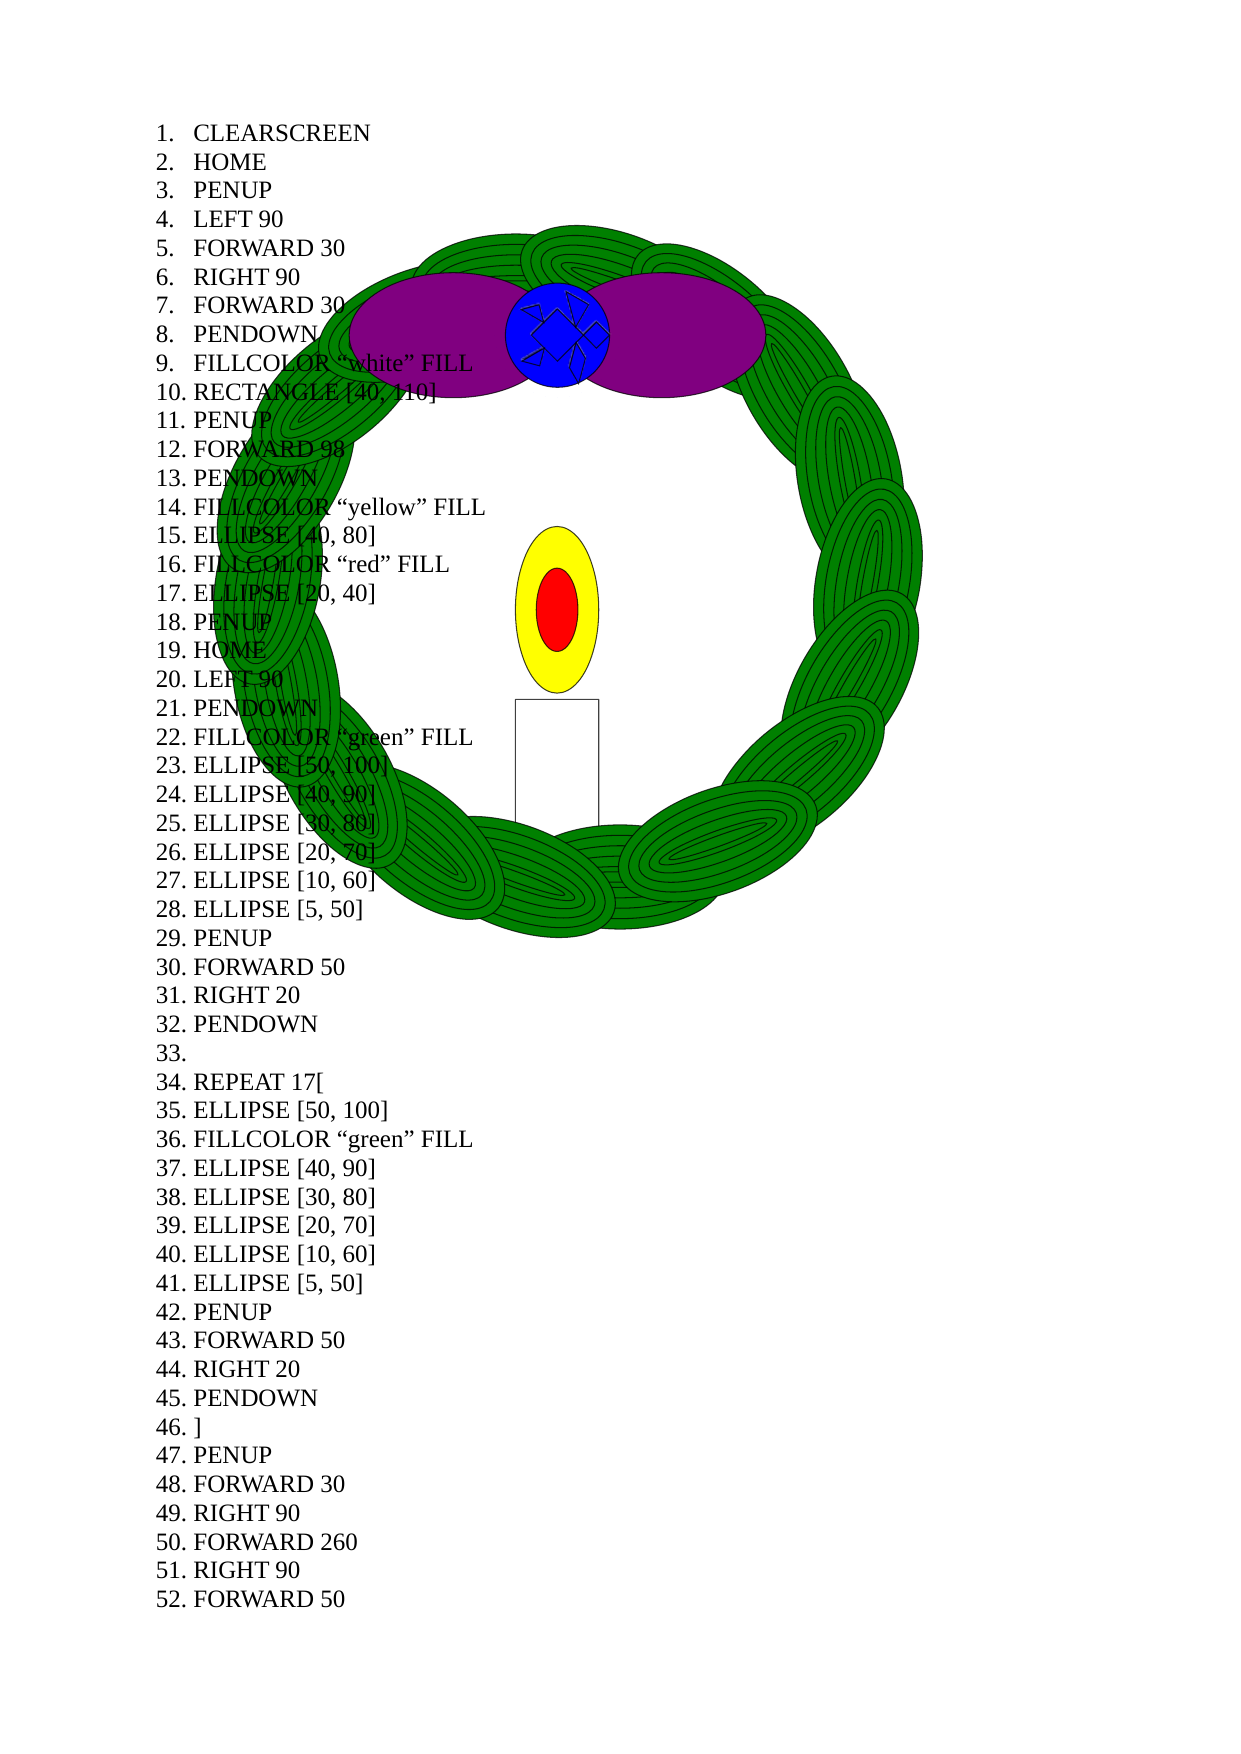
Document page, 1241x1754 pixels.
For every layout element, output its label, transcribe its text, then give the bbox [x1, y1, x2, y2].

list FILLCOLOR “white” FILL [835, 348, 1122, 377]
list ELLIPSE [20, 70] [156, 1211, 1122, 1239]
list REPEAT 17[ [156, 1067, 1122, 1096]
list [631, 233, 1122, 262]
list ELLIPSE [30, 80] [600, 808, 664, 825]
list HOME [590, 636, 815, 664]
list ELLIPSE [30, 80] [156, 1182, 1122, 1211]
list LEFT 90 [156, 204, 1122, 233]
list RIGHT 20 [156, 981, 1122, 1009]
list PENUP [368, 406, 763, 434]
list FORWARD 30 [156, 1469, 1122, 1498]
list ] [156, 1412, 1122, 1441]
list FILLCOLOR “red” FILL [922, 549, 1122, 578]
list FORWARD 30 [156, 291, 360, 319]
list FORWARD 98 [351, 434, 790, 463]
list HOME [328, 636, 524, 664]
list PENDOWN [889, 693, 1122, 722]
list LEFT 90 [156, 664, 234, 693]
list ELLIPSE [20, 40] [156, 578, 215, 607]
list PENUP [879, 406, 1122, 434]
list ELLIPSE [20, 40] [917, 578, 1122, 607]
list ELLIPSE [50, 100] [156, 1096, 1122, 1124]
list FORWARD 260 [156, 1527, 1122, 1556]
list CLEARSCREEN [156, 118, 1122, 147]
list FILLCOLOR “yellow” FILL [156, 492, 222, 521]
list PENDOWN [156, 463, 234, 492]
list PENDOWN [156, 693, 241, 722]
list [675, 894, 1122, 923]
list ELLIPSE [10, 60] [156, 866, 399, 894]
list ELLIPSE [40, 90] [156, 1153, 1122, 1182]
list [764, 291, 1122, 319]
list PENUP [156, 923, 1122, 952]
list [811, 319, 1122, 348]
list PENDOWN [340, 463, 798, 492]
list ELLIPSE [40, 90] [422, 779, 514, 808]
list FILLCOLOR “green” FILL [156, 1124, 1122, 1153]
list ELLIPSE [20, 40] [317, 578, 517, 607]
list FILLCOLOR “green” FILL [156, 722, 253, 751]
list PENUP [156, 406, 257, 434]
list ELLIPSE [10, 60] [156, 1239, 1122, 1268]
list ELLIPSE [5, 50] [156, 894, 486, 923]
list RIGHT 90 [156, 262, 421, 291]
list FILLCOLOR “red” FILL [156, 549, 220, 578]
list ELLIPSE [30, 80] [461, 808, 514, 821]
list HOME [916, 636, 1122, 664]
list ELLIPSE [50, 100] [600, 751, 745, 779]
list FILLCOLOR “red” FILL [322, 549, 527, 578]
list PENUP [598, 607, 815, 636]
list ELLIPSE [40, 90] [156, 779, 296, 808]
list RIGHT 20 [156, 1354, 1122, 1383]
list ELLIPSE [40, 80] [320, 521, 819, 549]
list PENDOWN [901, 463, 1122, 492]
list PENUP [156, 1441, 1122, 1469]
list PENUP [156, 176, 1122, 204]
list LEFT 90 [905, 664, 1122, 693]
list ELLIPSE [20, 70] [785, 837, 1122, 866]
list ELLIPSE [40, 80] [156, 521, 218, 549]
list ELLIPSE [5, 50] [156, 1268, 1122, 1297]
list RIGHT 90 [156, 1498, 1122, 1527]
list ELLIPSE [40, 90] [600, 779, 724, 808]
list ELLIPSE [30, 80] [812, 808, 1122, 837]
list RIGHT 90 [156, 1556, 1122, 1584]
list PENDOWN [341, 693, 787, 722]
list PENUP [156, 1297, 1122, 1326]
list RECTANGLE [40, 110] [397, 380, 746, 406]
list FILLCOLOR “yellow” FILL [908, 492, 1122, 521]
list ELLIPSE [50, 100] [156, 751, 276, 779]
list [730, 866, 1122, 894]
list ELLIPSE [50, 100] [386, 751, 514, 779]
list ELLIPSE [50, 100] [866, 751, 1122, 779]
list ELLIPSE [40, 80] [920, 521, 1122, 549]
list ELLIPSE [20, 70] [156, 837, 358, 866]
list FORWARD 98 [156, 434, 251, 463]
list LEFT 90 [336, 664, 548, 693]
list FILLCOLOR “red” FILL [587, 549, 820, 578]
list FORWARD 30 [156, 233, 500, 262]
list PENDOWN [156, 1383, 1122, 1412]
list PENUP [916, 607, 1122, 636]
list ELLIPSE [40, 90] [841, 779, 1122, 808]
list [726, 262, 1122, 291]
list FILLCOLOR “yellow” FILL [323, 492, 806, 521]
list FORWARD 50 [156, 1584, 1122, 1613]
list HOME [156, 147, 1122, 176]
list FORWARD 50 [156, 952, 1122, 981]
list PENUP [156, 607, 215, 636]
list FORWARD 98 [893, 434, 1122, 463]
list FILLCOLOR “green” FILL [600, 722, 778, 751]
list PENUP [316, 607, 516, 636]
list ELLIPSE [20, 40] [597, 578, 815, 607]
list HOME [156, 636, 224, 664]
list FILLCOLOR “green” FILL [367, 722, 514, 751]
list ELLIPSE [30, 80] [156, 808, 318, 837]
list PENDOWN [156, 1009, 1122, 1038]
list FILLCOLOR “green” FILL [881, 722, 1122, 751]
list RECTANGLE [40, 110] [156, 377, 275, 406]
list PENDOWN [156, 319, 328, 348]
list RECTANGLE [40, 110] [852, 377, 1122, 406]
list FORWARD 50 [156, 1326, 1122, 1354]
list FILLCOLOR “white” FILL [156, 348, 303, 377]
list LEFT 90 [566, 664, 800, 693]
